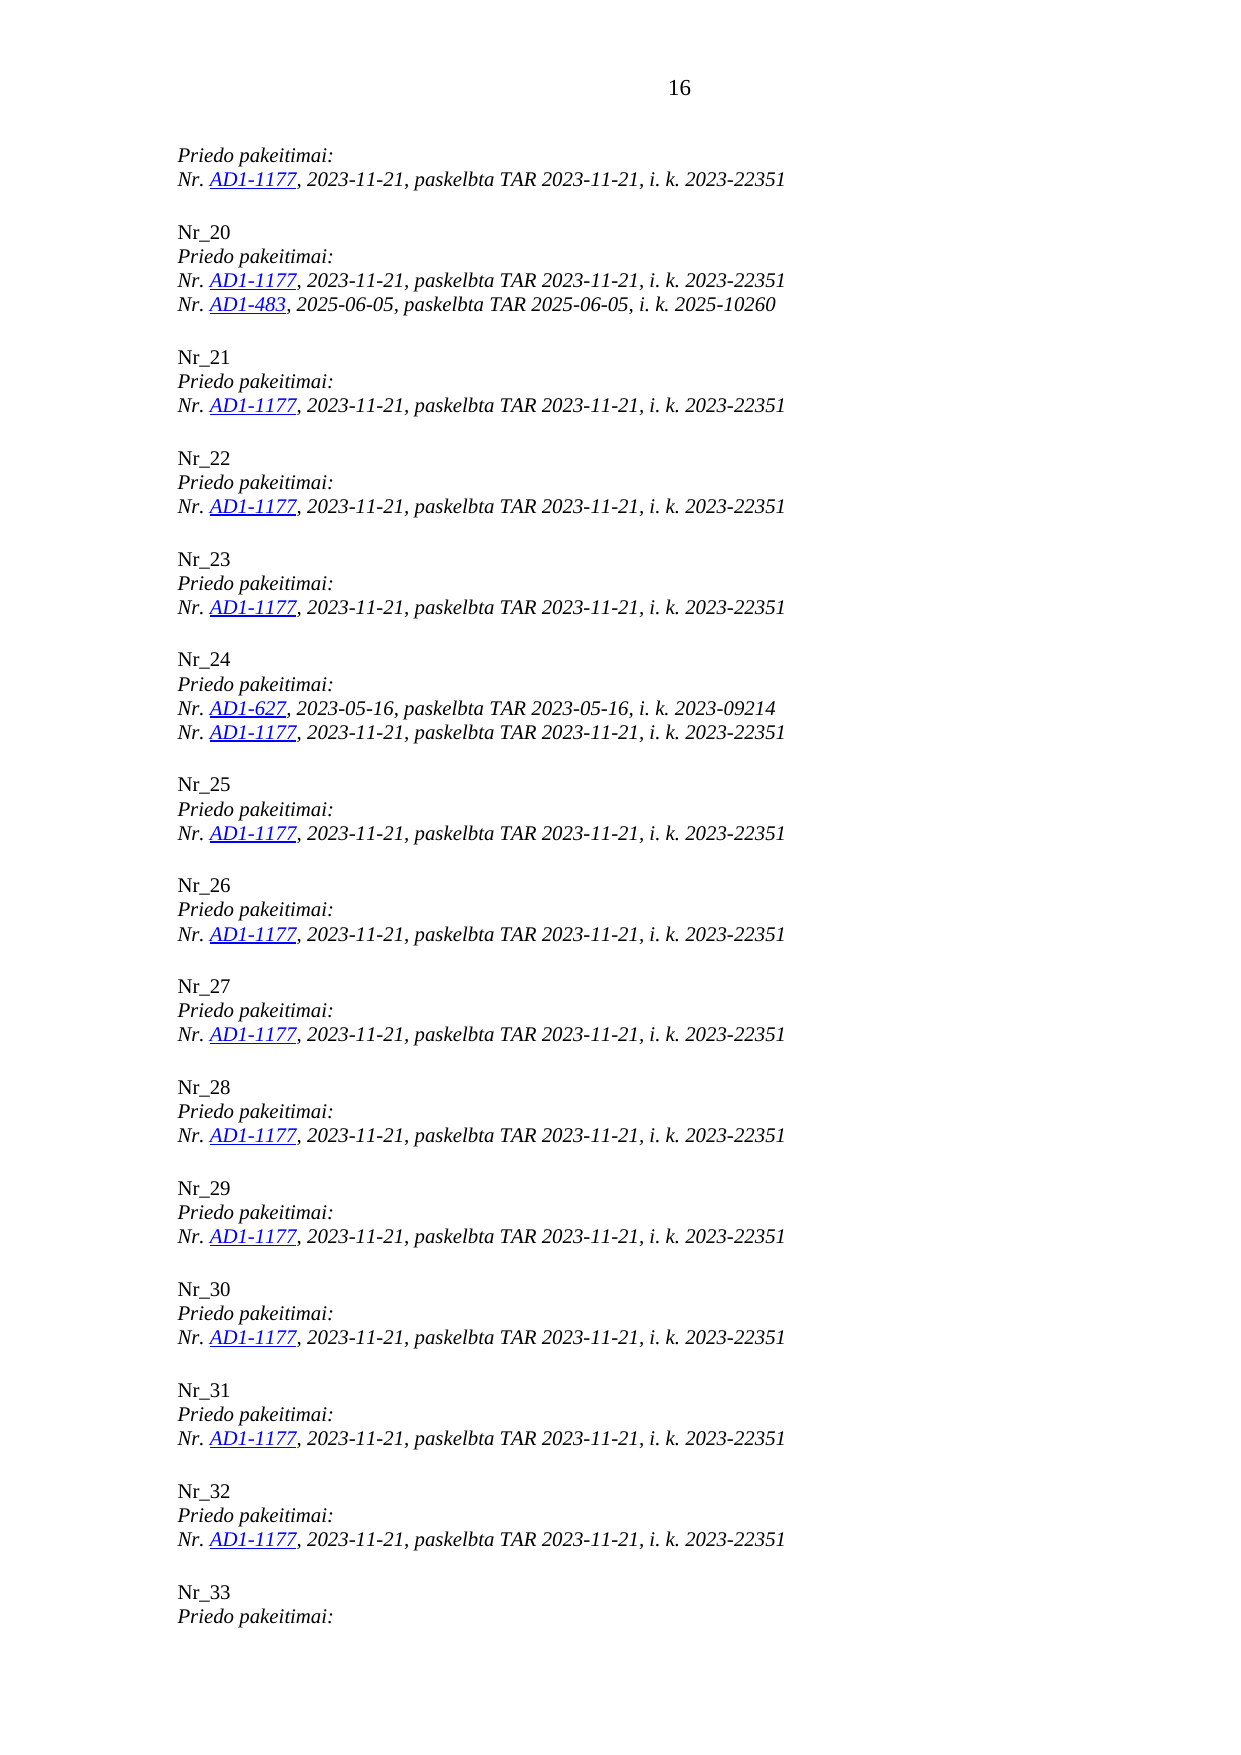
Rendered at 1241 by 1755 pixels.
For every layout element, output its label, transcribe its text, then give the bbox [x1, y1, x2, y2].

text Priedo pakeitimai: [177, 369, 1181, 393]
text Priedo pakeitimai: [177, 571, 1181, 594]
text Priedo pakeitimai: [177, 796, 1181, 821]
text Priedo pakeitimai: [177, 671, 1181, 696]
text Nr_29 [177, 1176, 1181, 1200]
text Nr. AD1-1177, 2023-11-21, paskelbta TAR 2023-11-21, i. k. 2023-22351 [177, 1224, 1181, 1248]
text Nr_26 [177, 873, 1181, 897]
text Nr. AD1-1177, 2023-11-21, paskelbta TAR 2023-11-21, i. k. 2023-22351 [177, 268, 1181, 292]
text Nr. AD1-1177, 2023-11-21, paskelbta TAR 2023-11-21, i. k. 2023-22351 [177, 1325, 1181, 1349]
text Nr_22 [177, 446, 1181, 469]
text Nr. AD1-1177, 2023-11-21, paskelbta TAR 2023-11-21, i. k. 2023-22351 [177, 167, 1181, 191]
text Nr. AD1-1177, 2023-11-21, paskelbta TAR 2023-11-21, i. k. 2023-22351 [177, 393, 1181, 417]
text Nr. AD1-1177, 2023-11-21, paskelbta TAR 2023-11-21, i. k. 2023-22351 [177, 594, 1181, 619]
text Priedo pakeitimai: [177, 244, 1181, 268]
text Nr. AD1-1177, 2023-11-21, paskelbta TAR 2023-11-21, i. k. 2023-22351 [177, 494, 1181, 518]
text Priedo pakeitimai: [177, 1301, 1181, 1325]
text Priedo pakeitimai: [177, 1604, 1181, 1628]
text Nr_30 [177, 1277, 1181, 1301]
text Nr_28 [177, 1075, 1181, 1099]
text Nr_31 [177, 1378, 1181, 1402]
text Priedo pakeitimai: [177, 1402, 1181, 1426]
text Priedo pakeitimai: [177, 897, 1181, 921]
text Nr. AD1-1177, 2023-11-21, paskelbta TAR 2023-11-21, i. k. 2023-22351 [177, 719, 1181, 744]
text Priedo pakeitimai: [177, 143, 1181, 167]
text Nr_27 [177, 974, 1181, 998]
text Nr. AD1-1177, 2023-11-21, paskelbta TAR 2023-11-21, i. k. 2023-22351 [177, 1426, 1181, 1450]
text Nr. AD1-1177, 2023-11-21, paskelbta TAR 2023-11-21, i. k. 2023-22351 [177, 921, 1181, 946]
text Nr_23 [177, 546, 1181, 571]
text Nr. AD1-1177, 2023-11-21, paskelbta TAR 2023-11-21, i. k. 2023-22351 [177, 821, 1181, 844]
text Nr. AD1-483, 2025-06-05, paskelbta TAR 2025-06-05, i. k. 2025-10260 [177, 292, 1181, 316]
text Nr. AD1-1177, 2023-11-21, paskelbta TAR 2023-11-21, i. k. 2023-22351 [177, 1022, 1181, 1046]
text Nr_25 [177, 772, 1181, 796]
text Priedo pakeitimai: [177, 1099, 1181, 1123]
text Nr. AD1-627, 2023-05-16, paskelbta TAR 2023-05-16, i. k. 2023-09214 [177, 696, 1181, 719]
text Nr_33 [177, 1580, 1181, 1604]
text Nr. AD1-1177, 2023-11-21, paskelbta TAR 2023-11-21, i. k. 2023-22351 [177, 1527, 1181, 1551]
text Nr_32 [177, 1479, 1181, 1503]
text Priedo pakeitimai: [177, 1503, 1181, 1527]
text Nr_24 [177, 647, 1181, 671]
text Priedo pakeitimai: [177, 1200, 1181, 1224]
text Priedo pakeitimai: [177, 469, 1181, 494]
text Nr. AD1-1177, 2023-11-21, paskelbta TAR 2023-11-21, i. k. 2023-22351 [177, 1123, 1181, 1147]
text Priedo pakeitimai: [177, 998, 1181, 1022]
text Nr_21 [177, 344, 1181, 369]
text Nr_20 [177, 219, 1181, 244]
